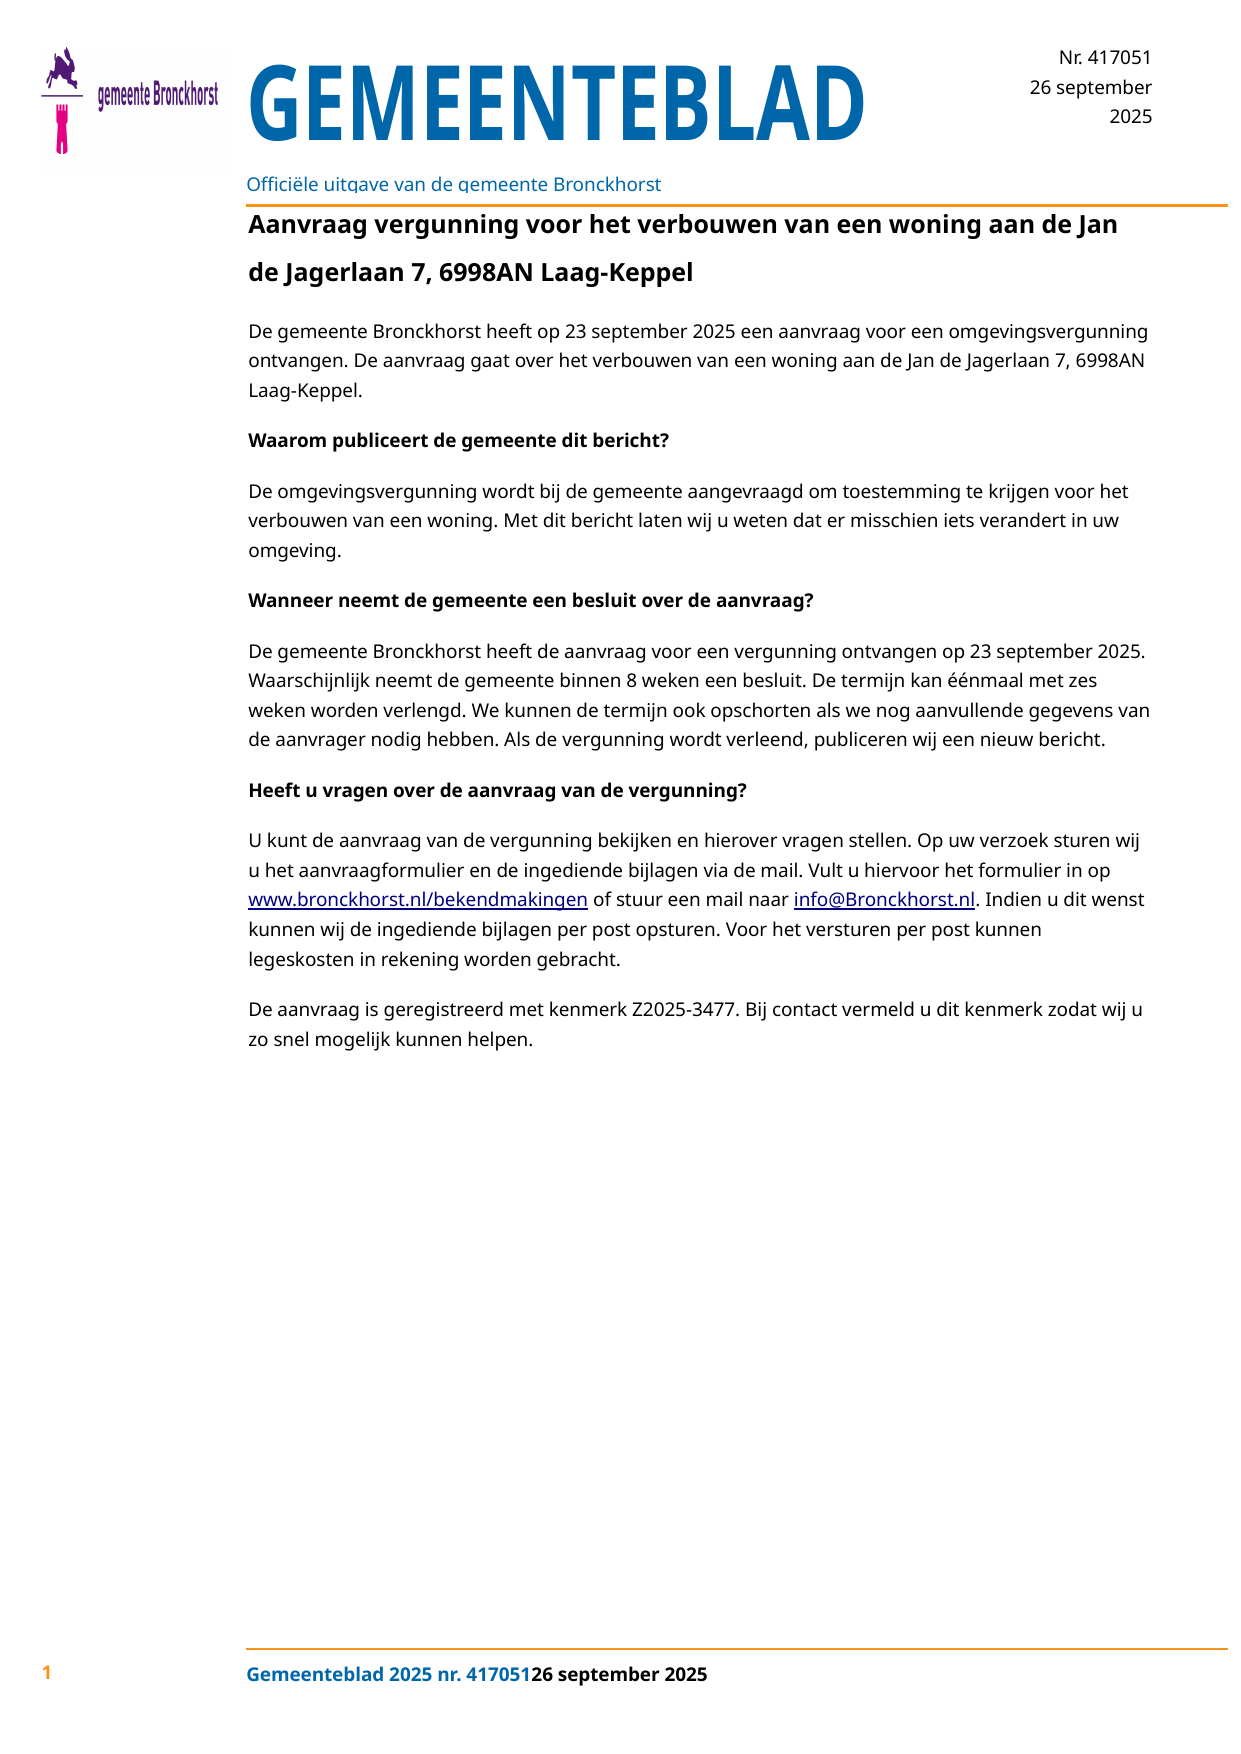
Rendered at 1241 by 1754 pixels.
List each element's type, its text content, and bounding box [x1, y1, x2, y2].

text Waarom publiceert de gemeente dit bericht? [248, 427, 1152, 453]
text De gemeente Bronckhorst heeft op 23 september 2025 een aanvraag voor een omgevingsvergunning ontvangen. De aanvraag gaat over het verbouwen van een woning aan de Jan de Jagerlaan 7, 6998AN Laag-Keppel. [248, 318, 1152, 403]
text De omgevingsvergunning wordt bij de gemeente aangevraagd om toestemming te krijgen voor het verbouwen van een woning. Met dit bericht laten wij u weten dat er misschien iets verandert in uw omgeving. [248, 478, 1152, 563]
text U kunt de aanvraag van de vergunning bekijken en hierover vragen stellen. Op uw verzoek sturen wij u het aanvraagformulier en de ingediende bijlagen via de mail. Vult u hiervoor het formulier in op www.bronckhorst.nl/bekendmakingen of stuur een mail naar info@Bronckhorst.nl. Indien u dit wenst kunnen wij de ingediende bijlagen per post opsturen. Voor het versturen per post kunnen legeskosten in rekening worden gebracht. [248, 827, 1152, 972]
text Wanneer neemt de gemeente een besluit over de aanvraag? [248, 587, 1152, 613]
text De gemeente Bronckhorst heeft de aanvraag voor een vergunning ontvangen op 23 september 2025. Waarschijnlijk neemt de gemeente binnen 8 weken een besluit. De termijn kan éénmaal met zes weken worden verlengd. We kunnen de termijn ook opschorten als we nog aanvullende gegevens van de aanvrager nodig hebben. Als de vergunning wordt verleend, publiceren wij een nieuw bericht. [248, 638, 1152, 752]
text Aanvraag vergunning voor het verbouwen van een woning aan de Jan de Jagerlaan 7, 6998AN Laag-Keppel [248, 207, 1152, 288]
text De aanvraag is geregistreerd met kenmerk Z2025-3477. Bij contact vermeld u dit kenmerk zodat wij u zo snel mogelijk kunnen helpen. [248, 996, 1152, 1052]
text Heeft u vragen over de aanvraag van de vergunning? [248, 777, 1152, 803]
picture [41, 47, 231, 172]
